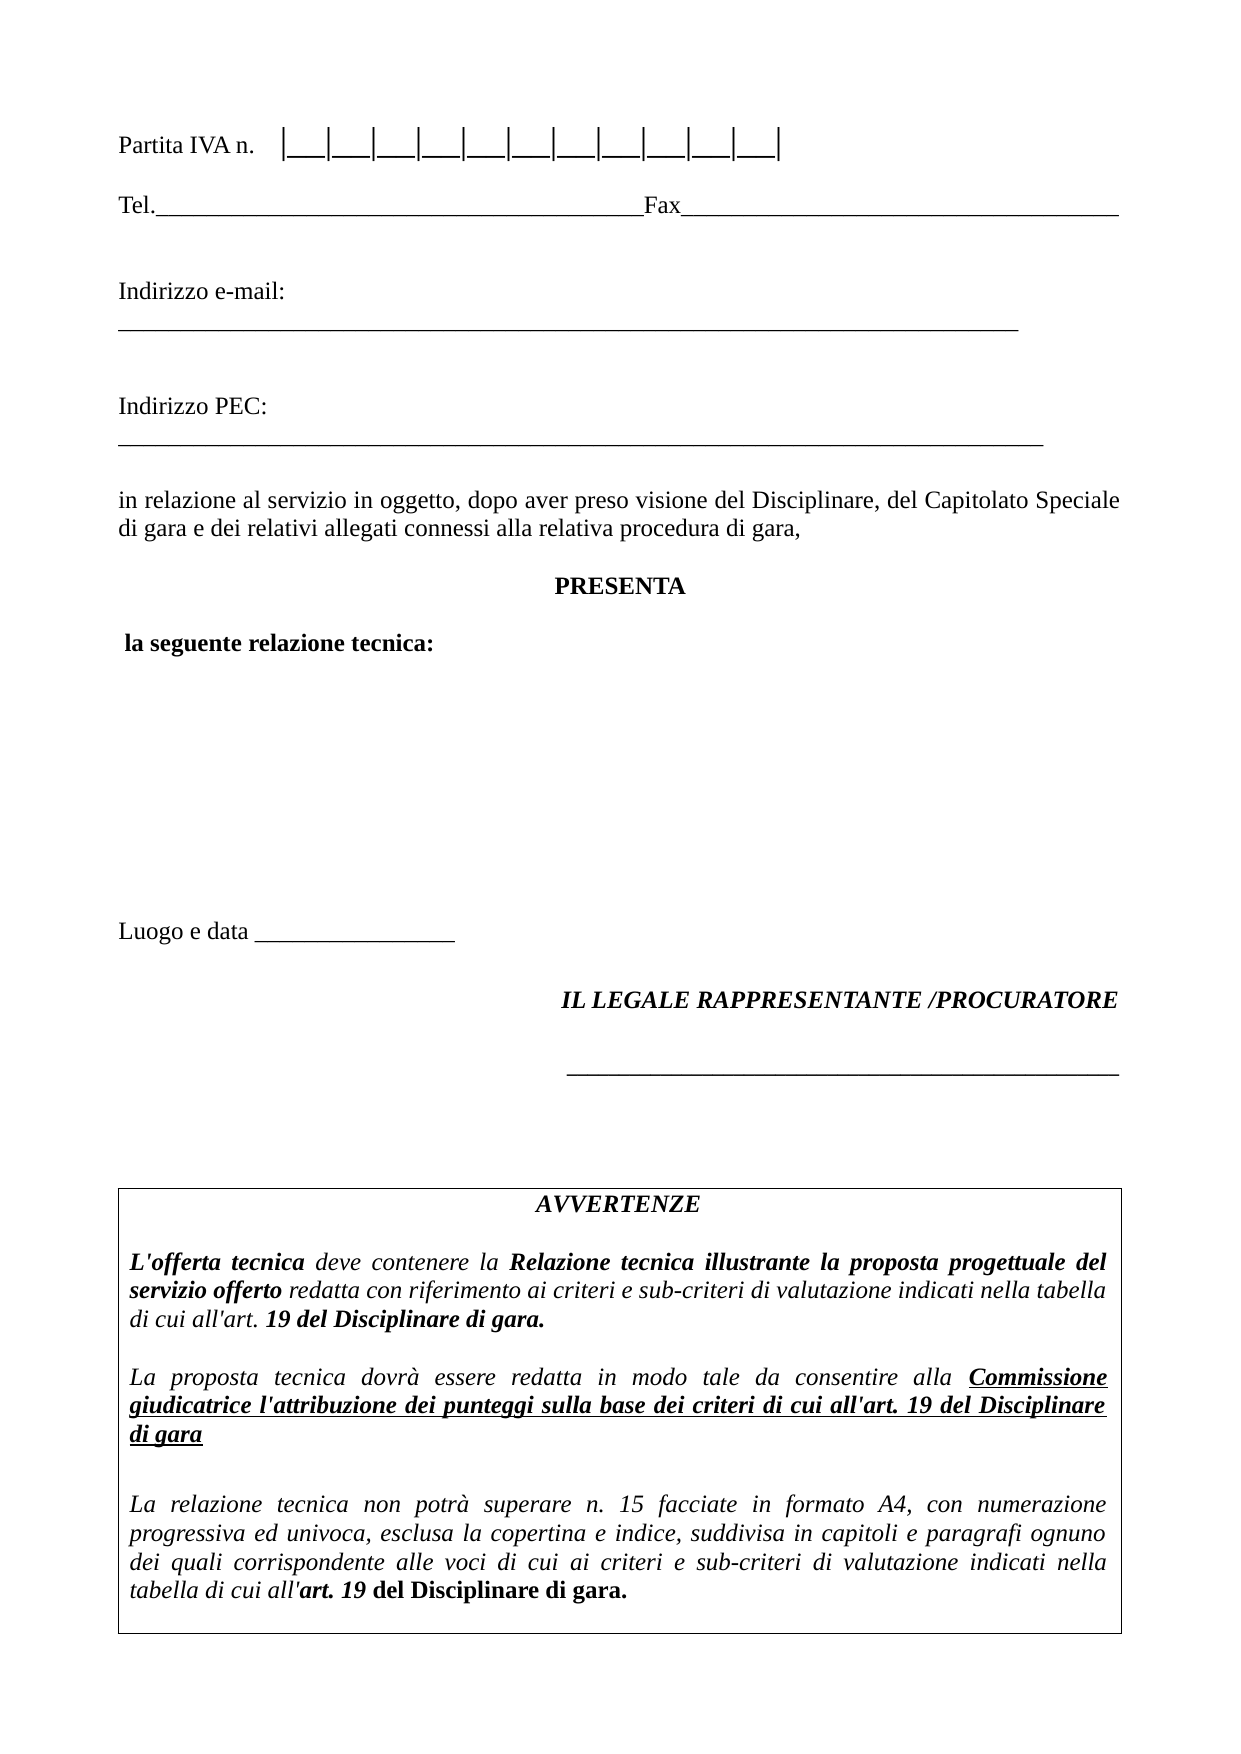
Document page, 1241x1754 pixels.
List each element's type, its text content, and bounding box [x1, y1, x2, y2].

text la seguente relazione tecnica: [118, 628, 1122, 657]
text Partita IVA n. |__|__|__|__|__|__|__|__|__|__|__| [118, 118, 1122, 161]
text Indirizzo e-mail: ________________________________________________________________________ [118, 276, 1122, 334]
table_header AVVERTENZE L'offerta tecnica deve contenere la Relazione tecnica illustrante la proposta progettuale del servizio offerto redatta con riferimento ai criteri e sub-criteri di valutazione indicati nella tabella di cui all'art. 19 del Disciplinare di gara. La proposta tecnica dovrà essere redatta in modo tale da consentire alla Commissione giudicatrice l'attribuzione dei punteggi sulla base dei criteri di cui all'art. 19 del Disciplinare di gara La relazione tecnica non potrà superare n. 15 facciate in formato A4, con numerazione progressiva ed univoca, esclusa la copertina e indice, suddivisa in capitoli e paragrafi ognuno dei quali corrispondente alle voci di cui ai criteri e sub-criteri di valutazione indicati nella tabella di cui all'art. 19 del Disciplinare di gara. [119, 1189, 1121, 1633]
text Indirizzo PEC: __________________________________________________________________________ [118, 391, 1122, 449]
text Luogo e data ________________ [118, 916, 1122, 945]
text IL LEGALE RAPPRESENTANTE /PROCURATORE [561, 985, 1122, 1014]
text PRESENTA [118, 571, 1122, 600]
text Tel._______________________________________Fax___________________________________ [118, 190, 1122, 219]
text _____________________________________________________ [118, 1054, 1122, 1078]
text in relazione al servizio in oggetto, dopo aver preso visione del Disciplinare, del Capitolato Speciale di gara e dei relativi allegati connessi alla relativa procedura di gara, [118, 485, 1122, 542]
